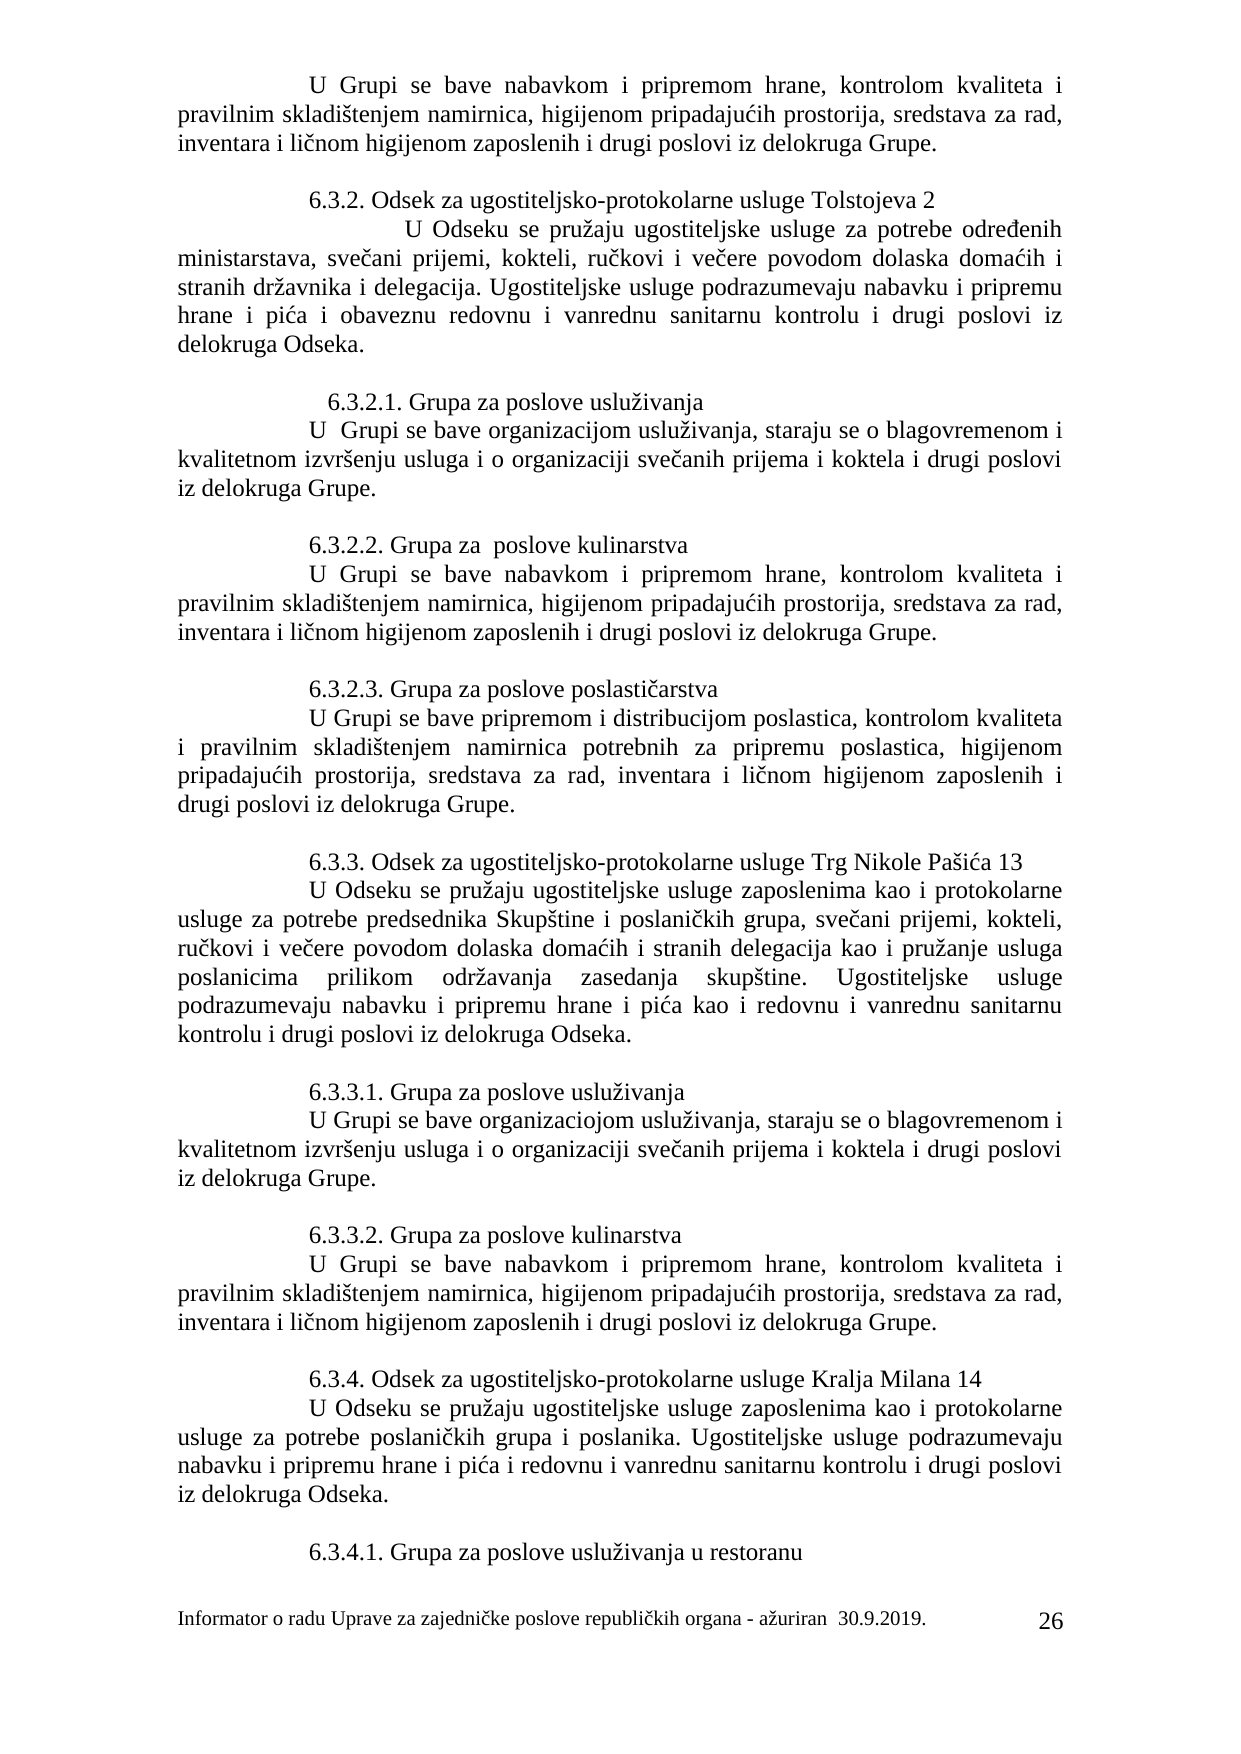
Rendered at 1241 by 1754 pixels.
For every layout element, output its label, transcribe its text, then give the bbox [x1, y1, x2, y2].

text U Grupi se bave nabavkom i pripremom hrane, kontrolom kvaliteta i pravilnim skladištenjem namirnica, higijenom pripadajućih prostorija, sredstava za rad, inventara i ličnom higijenom zaposlenih i drugi poslovi iz delokruga Grupe. [177, 559, 1063, 645]
text U Grupi se bave nabavkom i pripremom hrane, kontrolom kvaliteta i pravilnim skladištenjem namirnica, higijenom pripadajućih prostorija, sredstava za rad, inventara i ličnom higijenom zaposlenih i drugi poslovi iz delokruga Grupe. [177, 70, 1063, 157]
text U Grupi se bave pripremom i distribucijom poslastica, kontrolom kvaliteta i pravilnim skladištenjem namirnica potrebnih za pripremu poslastica, higijenom pripadajućih prostorija, sredstava za rad, inventara i ličnom higijenom zaposlenih i drugi poslovi iz delokruga Grupe. [177, 703, 1063, 818]
text 6.3.3. Odsek za ugostiteljsko-protokolarne usluge Trg Nikole Pašića 13 [177, 847, 1063, 875]
text 6.3.4.1. Grupa za poslove usluživanja u restoranu [177, 1537, 1063, 1565]
text U Grupi se bave organizaciojom usluživanja, staraju se o blagovremenom i kvalitetnom izvršenju usluga i o organizaciji svečanih prijema i koktela i drugi poslovi iz delokruga Grupe. [177, 1105, 1063, 1192]
text 6.3.3.2. Grupa za poslove kulinarstva [177, 1220, 1063, 1249]
text U Odseku se pružaju ugostiteljske usluge zaposlenima kao i protokolarne usluge za potrebe predsednika Skupštine i poslaničkih grupa, svečani prijemi, kokteli, ručkovi i večere povodom dolaska domaćih i stranih delegacija kao i pružanje usluga poslanicima prilikom održavanja zasedanja skupštine. Ugostiteljske usluge podrazumevaju nabavku i pripremu hrane i pića kao i redovnu i vanrednu sanitarnu kontrolu i drugi poslovi iz delokruga Odseka. [177, 875, 1063, 1048]
text 6.3.2.1. Grupa za poslove usluživanja [177, 387, 1063, 415]
text 6.3.2.2. Grupa za poslove kulinarstva [177, 530, 1063, 559]
text U Grupi se bave organizacijom usluživanja, staraju se o blagovremenom i kvalitetnom izvršenju usluga i o organizaciji svečanih prijema i koktela i drugi poslovi iz delokruga Grupe. [177, 415, 1063, 502]
text 6.3.3.1. Grupa za poslove usluživanja [177, 1077, 1063, 1105]
text 6.3.4. Odsek za ugostiteljsko-protokolarne usluge Kralja Milana 14 [177, 1364, 1063, 1393]
text U Grupi se bave nabavkom i pripremom hrane, kontrolom kvaliteta i pravilnim skladištenjem namirnica, higijenom pripadajućih prostorija, sredstava za rad, inventara i ličnom higijenom zaposlenih i drugi poslovi iz delokruga Grupe. [177, 1249, 1063, 1335]
text U Odseku se pružaju ugostiteljske usluge za potrebe određenih ministarstava, svečani prijemi, kokteli, ručkovi i večere povodom dolaska domaćih i stranih državnika i delegacija. Ugostiteljske usluge podrazumevaju nabavku i pripremu hrane i pića i obaveznu redovnu i vanrednu sanitarnu kontrolu i drugi poslovi iz delokruga Odseka. [177, 214, 1063, 358]
text U Odseku se pružaju ugostiteljske usluge zaposlenima kao i protokolarne usluge za potrebe poslaničkih grupa i poslanika. Ugostiteljske usluge podrazumevaju nabavku i pripremu hrane i pića i redovnu i vanrednu sanitarnu kontrolu i drugi poslovi iz delokruga Odseka. [177, 1393, 1063, 1508]
text 6.3.2.3. Grupa za poslove poslastičarstva [177, 674, 1063, 703]
text 6.3.2. Odsek za ugostiteljsko-protokolarne usluge Tolstojeva 2 [177, 185, 1063, 214]
